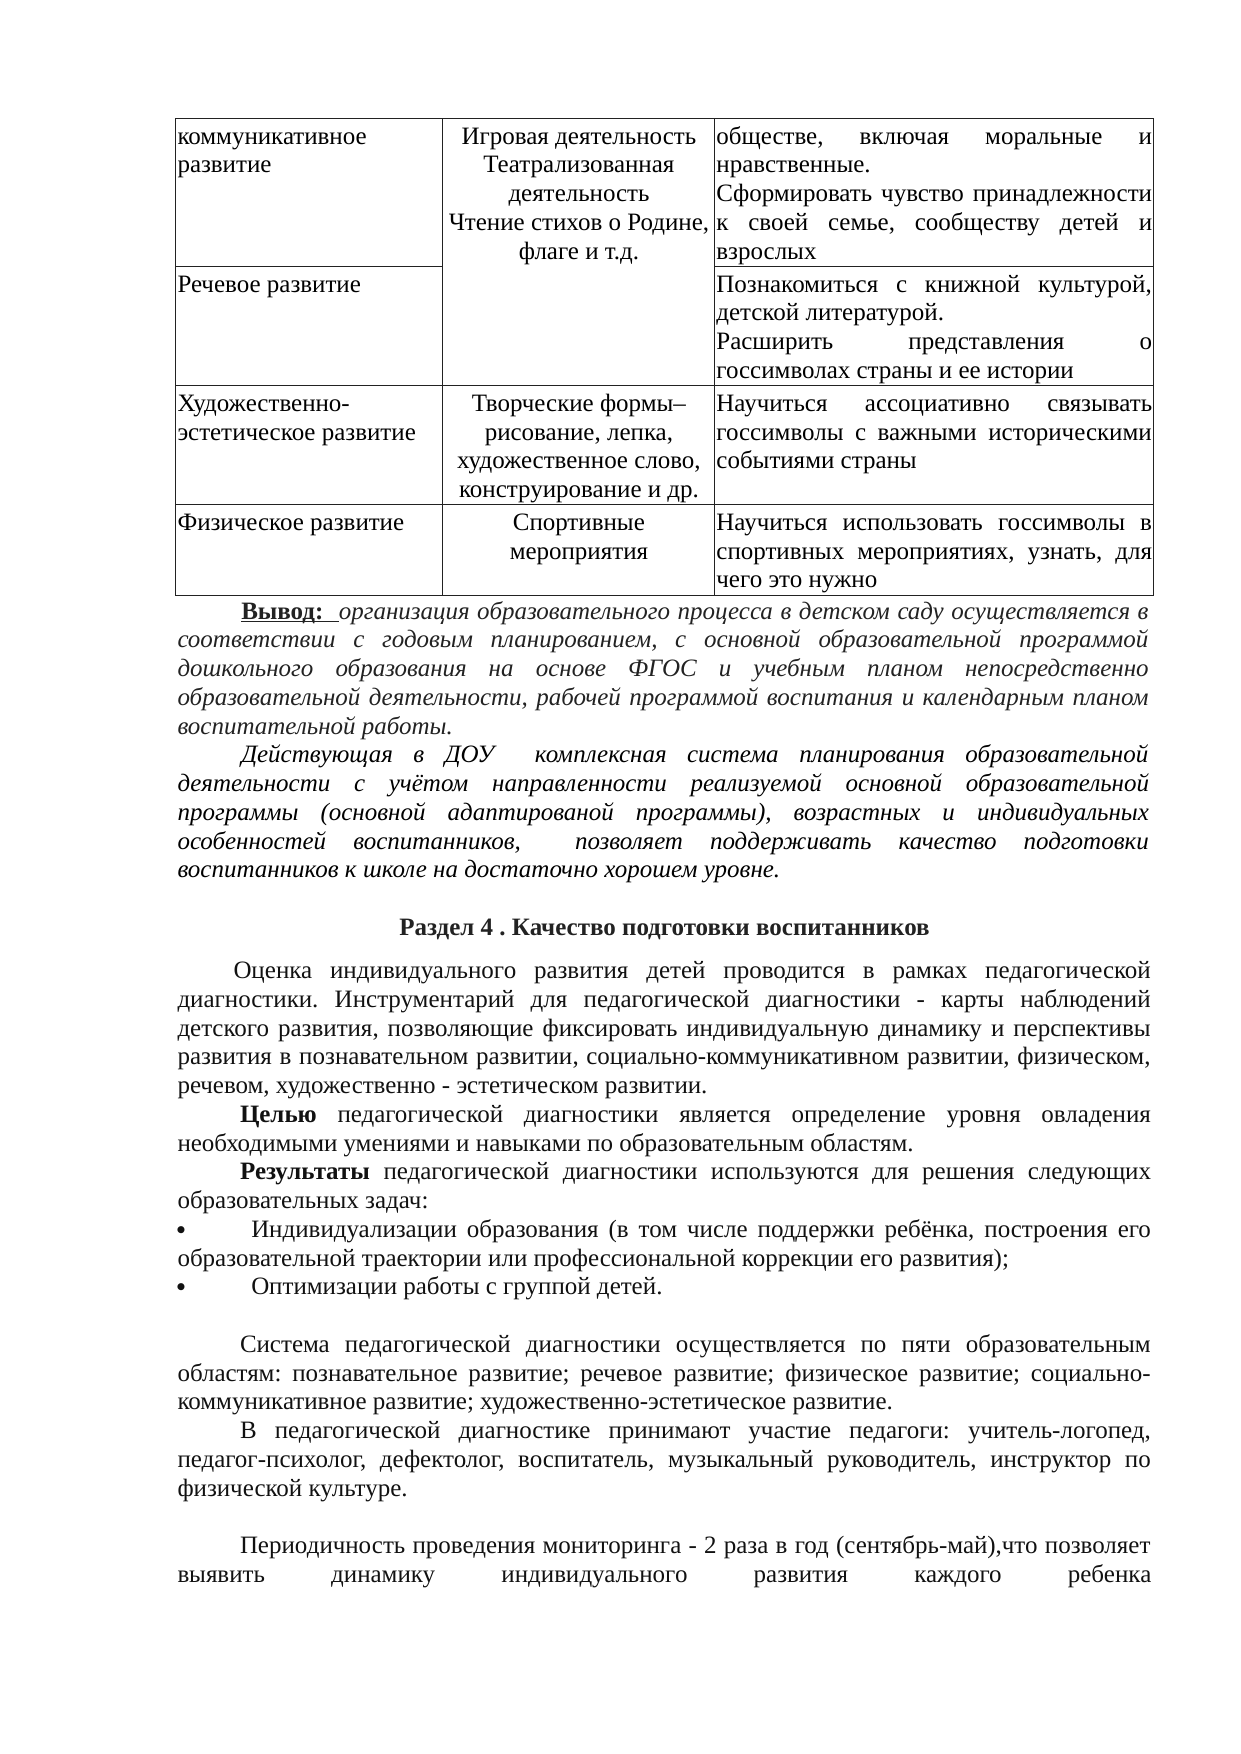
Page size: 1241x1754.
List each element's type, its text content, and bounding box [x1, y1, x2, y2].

text Раздел 4 . Качество подготовки воспитанников [177, 912, 1152, 941]
text Периодичность проведения мониторинга - 2 раза в год (сентябрь-май),что позволяет выявить динамику индивидуального развития каждого ребенка [177, 1530, 1152, 1616]
text Целью педагогической диагностики является определение уровня овладения необходимыми умениями и навыками по образовательным областям. [177, 1099, 1152, 1156]
table_cell Художественно-эстетическое развитие [176, 386, 442, 504]
text Система педагогической диагностики осуществляется по пяти образовательным областям: познавательное развитие; речевое развитие; физическое развитие; социально-коммуникативное развитие; художественно-эстетическое развитие. [177, 1329, 1152, 1415]
text Действующая в ДОУ комплексная система планирования образовательной деятельности с учётом направленности реализуемой основной образовательной программы (основной адаптированой программы), возрастных и индивидуальных особенностей воспитанников, позволяет поддерживать качество подготовки воспитанников к школе на достаточно хорошем уровне. [177, 739, 1152, 883]
table_cell Познакомиться с книжной культурой, детской литературой. Расширить представления о госсимволах страны и ее истории [715, 267, 1153, 385]
text Результаты педагогической диагностики используются для решения следующих образовательных задач: [177, 1156, 1152, 1214]
table_cell Физическое развитие [176, 505, 442, 595]
table_cell коммуникативное развитие [176, 119, 442, 266]
table_cell Научиться использовать госсимволы в спортивных мероприятиях, узнать, для чего это нужно [715, 505, 1153, 595]
text Вывод: организация образовательного процесса в детском саду осуществляется в соответствии с годовым планированием, с основной образовательной программой дошкольного образования на основе ФГОС и учебным планом непосредственно образовательной деятельности, рабочей программой воспитания и календарным планом воспитательной работы. [177, 596, 1152, 739]
text Оценка индивидуального развития детей проводится в рамках педагогической диагностики. Инструментарий для педагогической диагностики - карты наблюдений детского развития, позволяющие фиксировать индивидуальную динамику и перспективы развития в познавательном развитии, социально-коммуникативном развитии, физическом, речевом, художественно - эстетическом развитии. [177, 955, 1152, 1099]
text В педагогической диагностике принимают участие педагоги: учитель-логопед, педагог-психолог, дефектолог, воспитатель, музыкальный руководитель, инструктор по физической культуре. [177, 1415, 1152, 1501]
table_cell Игровая деятельность Театрализованная деятельность Чтение стихов о Родине, флаге и т.д. [443, 119, 714, 385]
table_cell Речевое развитие [176, 267, 442, 385]
list Индивидуализации образования (в том числе поддержки ребёнка, построения его образовательной траектории или профессиональной коррекции его развития); [177, 1214, 1152, 1271]
list Оптимизации работы с группой детей. [177, 1271, 1152, 1300]
table_cell Спортивные мероприятия [443, 505, 714, 595]
table_cell обществе, включая моральные и нравственные. Сформировать чувство принадлежности к своей семье, сообществу детей и взрослых [715, 119, 1153, 266]
table_cell Творческие формы– рисование, лепка, художественное слово, конструирование и др. [443, 386, 714, 504]
table_cell Научиться ассоциативно связывать госсимволы с важными историческими событиями страны [715, 386, 1153, 504]
